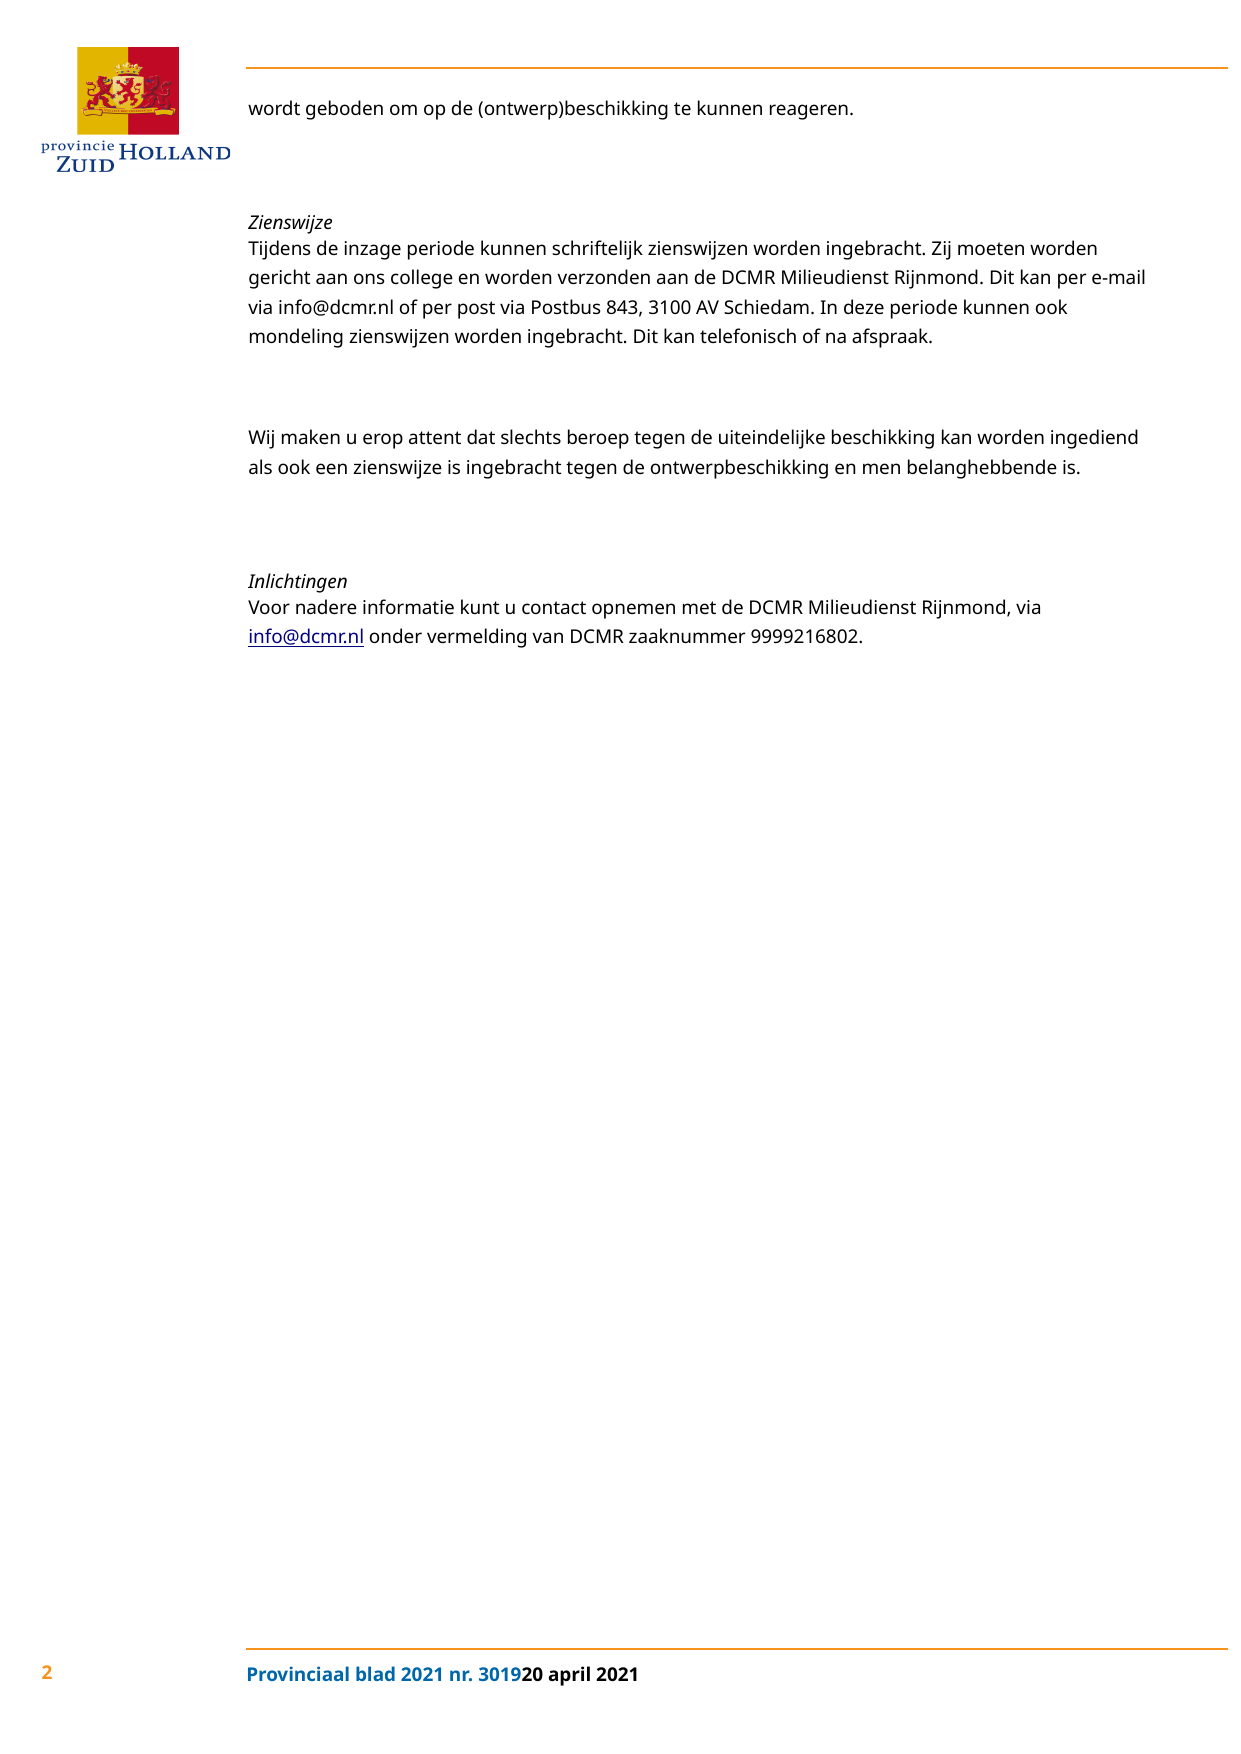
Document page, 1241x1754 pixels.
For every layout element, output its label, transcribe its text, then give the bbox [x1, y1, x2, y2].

text Wij maken u erop attent dat slechts beroep tegen de uiteindelijke beschikking kan worden ingediend als ook een zienswijze is ingebracht tegen de ontwerpbeschikking en men belanghebbende is. [248, 424, 1152, 480]
text wordt geboden om op de (ontwerp)beschikking te kunnen reageren. [248, 95, 1152, 121]
text Tijdens de inzage periode kunnen schriftelijk zienswijzen worden ingebracht. Zij moeten worden gericht aan ons college en worden verzonden aan de DCMR Milieudienst Rijnmond. Dit kan per e-mail via info@dcmr.nl of per post via Postbus 843, 3100 AV Schiedam. In deze periode kunnen ook mondeling zienswijzen worden ingebracht. Dit kan telefonisch of na afspraak. [248, 235, 1152, 349]
picture [41, 47, 231, 172]
text Zienswijze [248, 209, 1152, 235]
text Inlichtingen [248, 568, 1152, 594]
text Voor nadere informatie kunt u contact opnemen met de DCMR Milieudienst Rijnmond, via info@dcmr.nl onder vermelding van DCMR zaaknummer 9999216802. [248, 594, 1152, 649]
